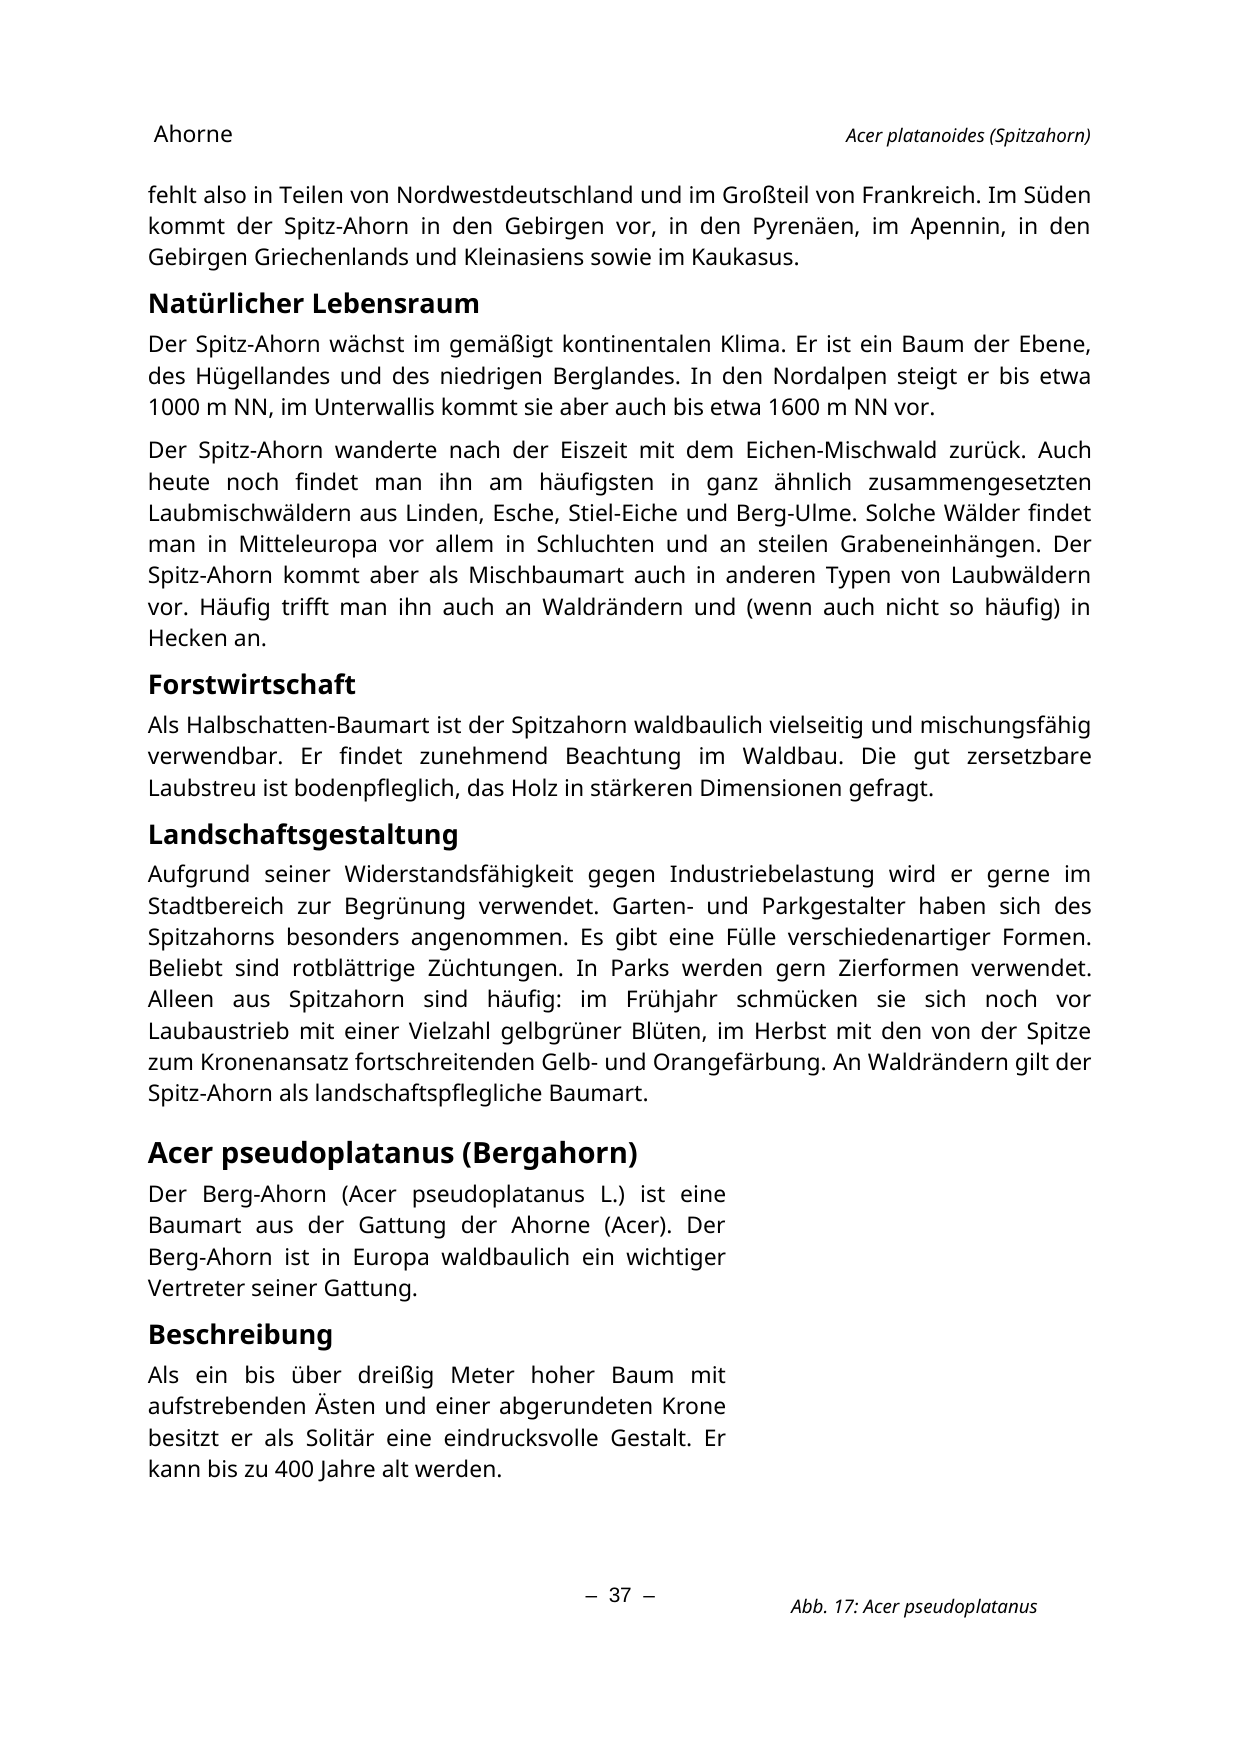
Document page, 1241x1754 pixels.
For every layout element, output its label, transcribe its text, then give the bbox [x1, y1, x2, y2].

text fehlt also in Teilen von Nordwestdeutschland und im Großteil von Frankreich. Im Süden kommt der Spitz-Ahorn in den Gebirgen vor, in den Pyrenäen, im Apennin, in den Gebirgen Griechenlands und Kleinasiens sowie im Kaukasus. [148, 179, 1093, 273]
subtitle Beschreibung [148, 1316, 738, 1352]
text Aufgrund seiner Widerstandsfähigkeit gegen Industriebelastung wird er gerne im Stadtbereich zur Begrünung verwendet. Garten- und Parkgestalter haben sich des Spitzahorns besonders angenommen. Es gibt eine Fülle verschiedenartiger Formen. Beliebt sind rotblättrige Züchtungen. In Parks werden gern Zierformen verwendet. Alleen aus Spitzahorn sind häufig: im Frühjahr schmücken sie sich noch vor Laubaustrieb mit einer Vielzahl gelbgrüner Blüten, im Herbst mit den von der Spitze zum Kronenansatz fortschreitenden Gelb- und Orangefärbung. An Waldrändern gilt der Spitz-Ahorn als landschaftspflegliche Baumart. [148, 858, 1093, 1108]
subtitle Forstwirtschaft [148, 666, 1093, 702]
text Als ein bis über dreißig Meter hoher Baum mit aufstrebenden Ästen und einer abgerundeten Krone besitzt er als Solitär eine eindrucksvolle Gestalt. Er kann bis zu 400 Jahre alt werden. [148, 1359, 738, 1484]
subtitle Landschaftsgestaltung [148, 815, 1093, 852]
text Abb. 17: Acer pseudoplatanus [738, 1178, 1093, 1618]
text Der Spitz-Ahorn wanderte nach der Eiszeit mit dem Eichen-Mischwald zurück. Auch heute noch findet man ihn am häufigsten in ganz ähnlich zusammengesetzten Laubmischwäldern aus Linden, Esche, Stiel-Eiche und Berg-Ulme. Solche Wälder findet man in Mitteleuropa vor allem in Schluchten und an steilen Grabeneinhängen. Der Spitz-Ahorn kommt aber als Mischbaumart auch in anderen Typen von Laubwäldern vor. Häufig trifft man ihn auch an Waldrändern und (wenn auch nicht so häufig) in Hecken an. [148, 434, 1093, 653]
subtitle Natürlicher Lebensraum [148, 285, 1093, 322]
text Der Spitz-Ahorn wächst im gemäßigt kontinentalen Klima. Er ist ein Baum der Ebene, des Hügellandes und des niedrigen Berglandes. In den Nordalpen steigt er bis etwa 1000 m NN, im Unterwallis kommt sie aber auch bis etwa 1600 m NN vor. [148, 328, 1093, 422]
text Der Berg-Ahorn (Acer pseudoplatanus L.) ist eine Baumart aus der Gattung der Ahorne (Acer). Der Berg-Ahorn ist in Europa waldbaulich ein wichtiger Vertreter seiner Gattung. [148, 1178, 738, 1303]
text Als Halbschatten-Baumart ist der Spitzahorn waldbaulich vielseitig und mischungsfähig verwendbar. Er findet zunehmend Beachtung im Waldbau. Die gut zersetzbare Laubstreu ist bodenpfleglich, das Holz in stärkeren Dimensionen gefragt. [148, 709, 1093, 803]
subtitle Acer pseudoplatanus (Bergahorn) [148, 1133, 1093, 1172]
